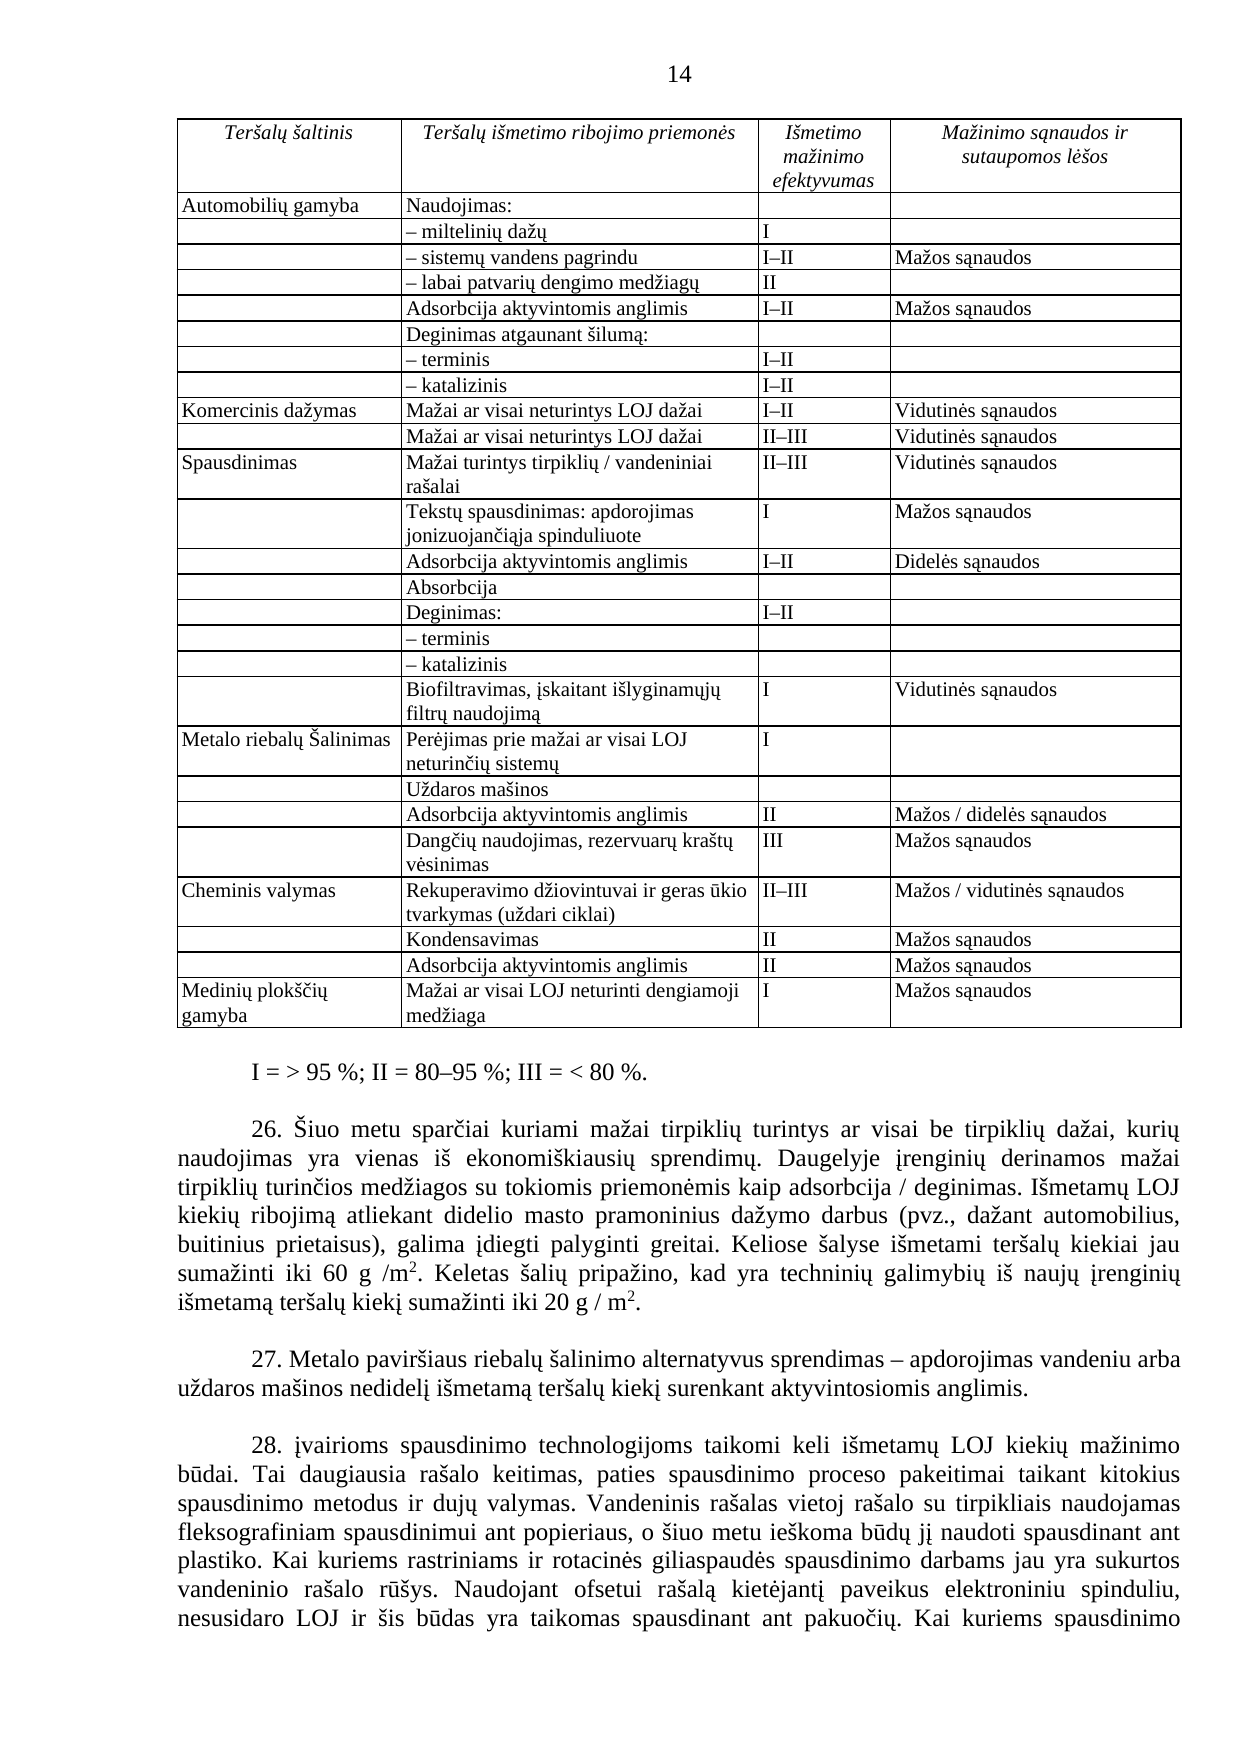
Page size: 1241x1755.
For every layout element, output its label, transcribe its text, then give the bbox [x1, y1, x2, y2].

table_cell I [759, 978, 890, 1027]
table_cell Metalo riebalų Šalinimas [178, 727, 401, 775]
table_cell Mažos sąnaudos [891, 978, 1180, 1027]
table_cell [397, 600, 401, 624]
table_cell [397, 270, 401, 294]
table_cell I–II [759, 373, 890, 397]
table_cell [891, 727, 1180, 775]
table_cell [397, 219, 401, 243]
table_cell I–II [886, 245, 890, 269]
table_cell II [886, 802, 890, 826]
table_cell II [886, 927, 890, 951]
table_cell Vidutinės sąnaudos [891, 677, 1180, 725]
table_cell I [759, 500, 890, 547]
text 27. Metalo paviršiaus riebalų šalinimo alternatyvus sprendimas – apdorojimas vandeniu arba uždaros mašinos nedidelį išmetamą teršalų kiekį surenkant aktyvintosiomis anglimis. [177, 1344, 1181, 1402]
table_cell [397, 347, 401, 371]
table_cell Mažos sąnaudos [891, 500, 1180, 547]
table_cell [886, 652, 890, 676]
table_cell [397, 245, 401, 269]
table_cell [397, 802, 401, 826]
table_cell [397, 652, 401, 676]
table_cell [886, 626, 890, 650]
table_cell I–II [886, 600, 890, 624]
table_cell [397, 575, 401, 599]
table_cell I–II [886, 549, 890, 573]
table_cell I [759, 727, 890, 775]
table_cell II [886, 270, 890, 294]
table_cell [178, 677, 401, 725]
table_cell [886, 575, 890, 599]
table_cell [397, 777, 401, 801]
table_cell III [759, 828, 890, 876]
table_cell Vidutinės sąnaudos [891, 450, 1180, 498]
table_cell [397, 927, 401, 951]
table_cell II [886, 953, 890, 977]
table_cell II–III [759, 450, 890, 498]
text 28. įvairioms spausdinimo technologijoms taikomi keli išmetamų LOJ kiekių mažinimo būdai. Tai daugiausia rašalo keitimas, paties spausdinimo proceso pakeitimai taikant kitokius spausdinimo metodus ir dujų valymas. Vandeninis rašalas vietoj rašalo su tirpikliais naudojamas fleksografiniam spausdinimui ant popieriaus, o šiuo metu ieškoma būdų jį naudoti spausdinant ant plastiko. Kai kuriems rastriniams ir rotacinės giliaspaudės spausdinimo darbams jau yra sukurtos vandeninio rašalo rūšys. Naudojant ofsetui rašalą kietėjantį paveikus elektroniniu spinduliu, nesusidaro LOJ ir šis būdas yra taikomas spausdinant ant pakuočių. Kai kuriems spausdinimo [177, 1431, 1181, 1632]
table_header Teršalų išmetimo ribojimo priemonės [402, 120, 758, 192]
table_cell I–II [759, 347, 890, 371]
table_cell I–II [759, 398, 890, 422]
table_cell [397, 549, 401, 573]
table_cell Mažos / vidutinės sąnaudos [891, 878, 1180, 926]
text 26. Šiuo metu sparčiai kuriami mažai tirpiklių turintys ar visai be tirpiklių dažai, kurių naudojimas yra vienas iš ekonomiškiausių sprendimų. Daugelyje įrenginių derinamos mažai tirpiklių turinčios medžiagos su tokiomis priemonėmis kaip adsorbcija / deginimas. Išmetamų LOJ kiekių ribojimą atliekant didelio masto pramoninius dažymo darbus (pvz., dažant automobilius, buitinius prietaisus), galima įdiegti palyginti greitai. Keliose šalyse išmetami teršalų kiekiai jau sumažinti iki 60 g /m2. Keletas šalių pripažino, kad yra techninių galimybių iš naujų įrenginių išmetamą teršalų kiekį sumažinti iki 20 g / m2. [177, 1114, 1181, 1316]
text I = > 95 %; II = 80–95 %; III = < 80 %. [177, 1057, 1181, 1086]
table_cell [178, 828, 401, 876]
table_cell Cheminis valymas [178, 878, 401, 926]
table_header Teršalų šaltinis [178, 120, 401, 192]
table_cell Spausdinimas [178, 450, 401, 498]
table_cell [178, 500, 401, 547]
table_cell [397, 953, 401, 977]
table_cell II–III [759, 878, 890, 926]
table_cell [397, 296, 401, 320]
table_cell I [886, 219, 890, 243]
table_cell [397, 322, 401, 346]
table_cell [397, 626, 401, 650]
table_cell [886, 322, 890, 346]
table_header Mažinimo sąnaudos ir sutaupomos lėšos [891, 120, 1180, 192]
table_cell [886, 777, 890, 801]
table_cell I [759, 677, 890, 725]
table_cell [886, 193, 890, 217]
table_cell [397, 424, 401, 448]
table_cell I–II [886, 296, 890, 320]
table_cell [397, 373, 401, 397]
table_cell Mažos sąnaudos [891, 828, 1180, 876]
